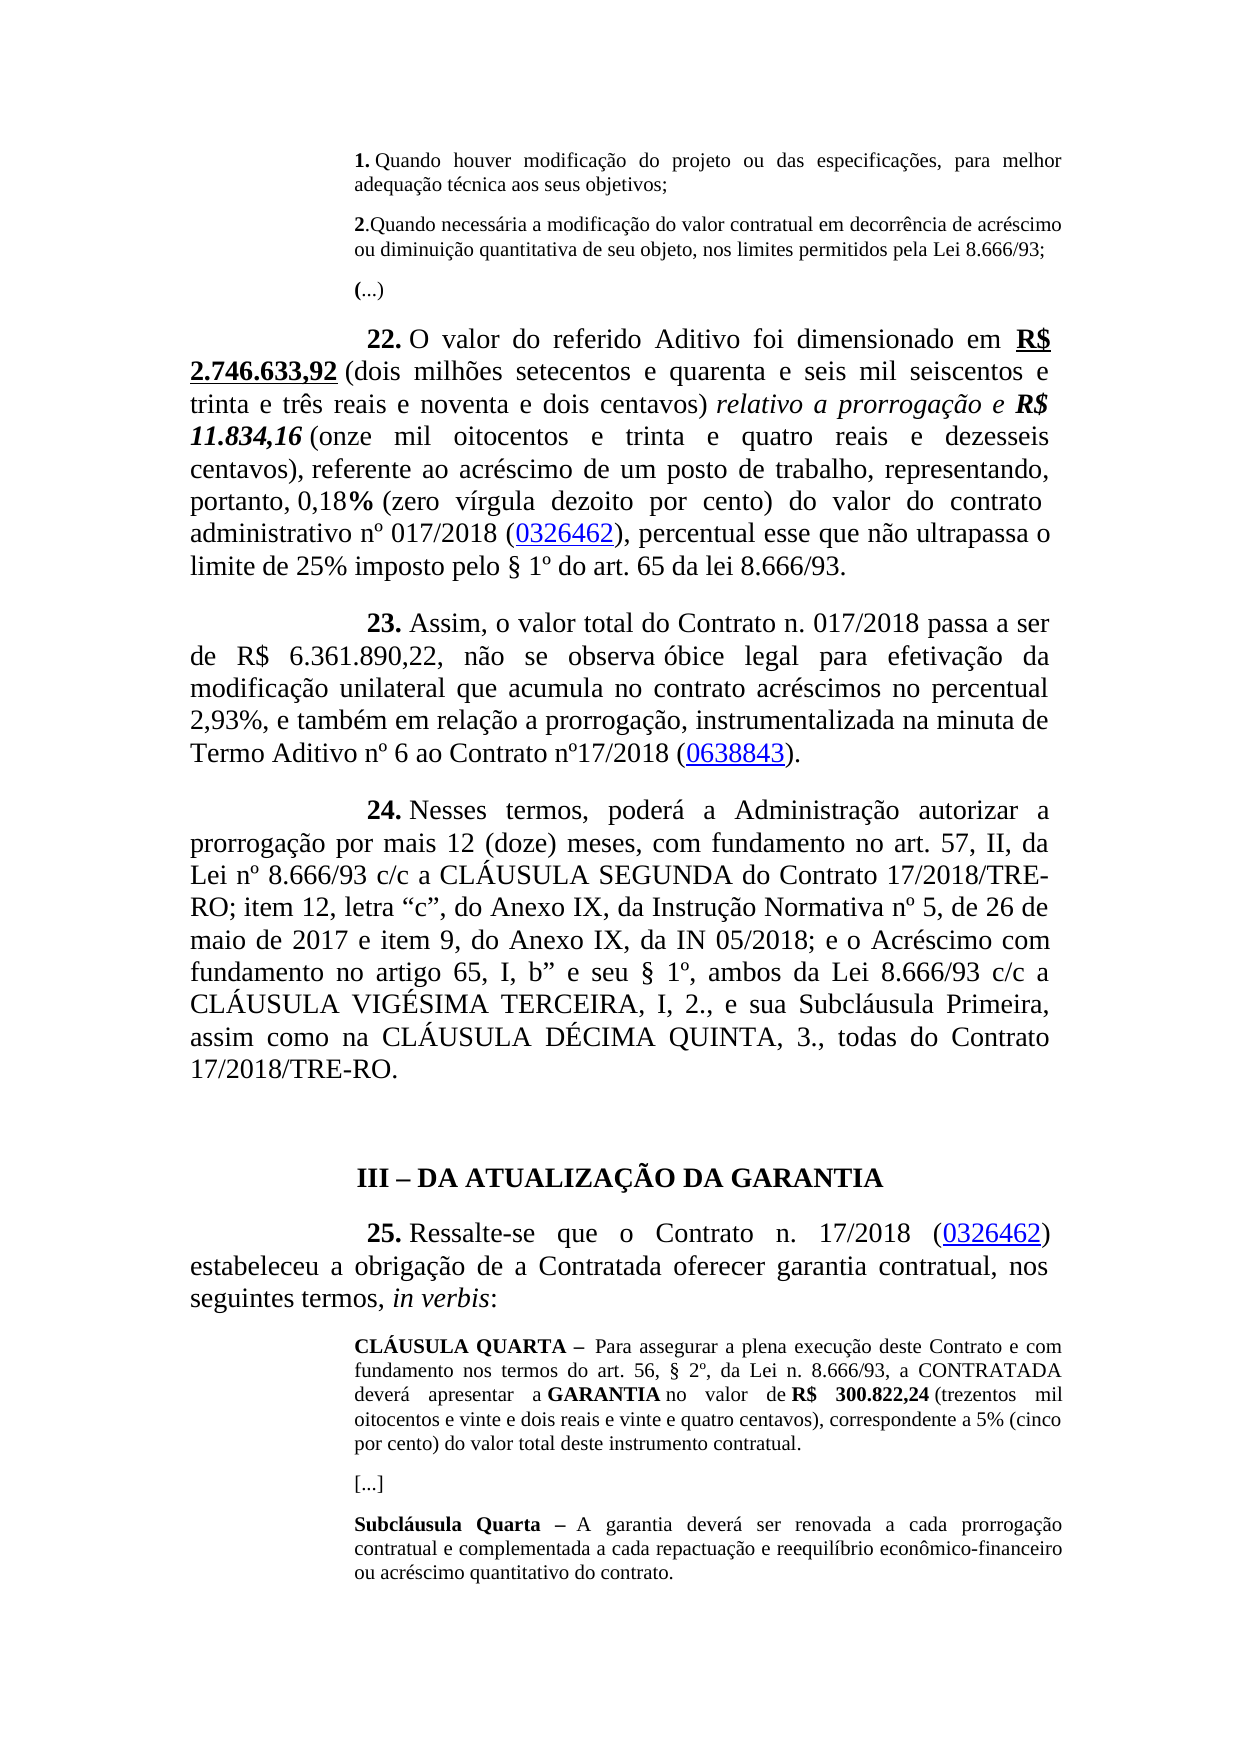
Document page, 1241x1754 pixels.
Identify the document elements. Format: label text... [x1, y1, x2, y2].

text III – DA ATUALIZAÇÃO DA GARANTIA [177, 1161, 1063, 1193]
text 24. Nesses termos, poderá a Administração autorizar a prorrogação por mais 12 (doze) meses, com fundamento no art. 57, II, da Lei nº 8.666/93 c/c a CLÁUSULA SEGUNDA do Contrato 17/2018/TRE-RO; item 12, letra “c”, do Anexo IX, da Instrução Normativa nº 5, de 26 de maio de 2017 e item 9, do Anexo IX, da IN 05/2018; e o Acréscimo com fundamento no artigo 65, I, b” e seu § 1º, ambos da Lei 8.666/93 c/c a CLÁUSULA VIGÉSIMA TERCEIRA, I, 2., e sua Subcláusula Primeira, assim como na CLÁUSULA DÉCIMA QUINTA, 3., todas do Contrato 17/2018/TRE-RO. [190, 793, 1051, 1085]
text (...) [354, 277, 1063, 301]
text 1. Quando houver modificação do projeto ou das especificações, para melhor adequação técnica aos seus objetivos; [354, 148, 1063, 196]
text Subcláusula Quarta – A garantia deverá ser renovada a cada prorrogação contratual e complementada a cada repactuação e reequilíbrio econômico-financeiro ou acréscimo quantitativo do contrato. [354, 1512, 1063, 1584]
text 23. Assim, o valor total do Contrato n. 017/2018 passa a ser de R$ 6.361.890,22, não se observa óbice legal para efetivação da modificação unilateral que acumula no contrato acréscimos no percentual 2,93%, e também em relação a prorrogação, instrumentalizada na minuta de Termo Aditivo nº 6 ao Contrato nº17/2018 (0638843). [190, 606, 1051, 768]
text 22. O valor do referido Aditivo foi dimensionado em R$ 2.746.633,92 (dois milhões setecentos e quarenta e seis mil seiscentos e trinta e três reais e noventa e dois centavos) relativo a prorrogação e R$ 11.834,16 (onze mil oitocentos e trinta e quatro reais e dezesseis centavos), referente ao acréscimo de um posto de trabalho, representando, portanto, 0,18% (zero vírgula dezoito por cento) do valor do contrato administrativo nº 017/2018 (0326462), percentual esse que não ultrapassa o limite de 25% imposto pelo § 1º do art. 65 da lei 8.666/93. [190, 322, 1051, 581]
text [...] [354, 1471, 1063, 1495]
text 2.Quando necessária a modificação do valor contratual em decorrência de acréscimo ou diminuição quantitativa de seu objeto, nos limites permitidos pela Lei 8.666/93; [354, 212, 1063, 261]
text 25. Ressalte-se que o Contrato n. 17/2018 (0326462) estabeleceu a obrigação de a Contratada oferecer garantia contratual, nos seguintes termos, in verbis: [190, 1216, 1051, 1313]
text CLÁUSULA QUARTA – Para assegurar a plena execução deste Contrato e com fundamento nos termos do art. 56, § 2º, da Lei n. 8.666/93, a CONTRATADA deverá apresentar a GARANTIA no valor de R$ 300.822,24 (trezentos mil oitocentos e vinte e dois reais e vinte e quatro centavos), correspondente a 5% (cinco por cento) do valor total deste instrumento contratual. [354, 1334, 1063, 1454]
